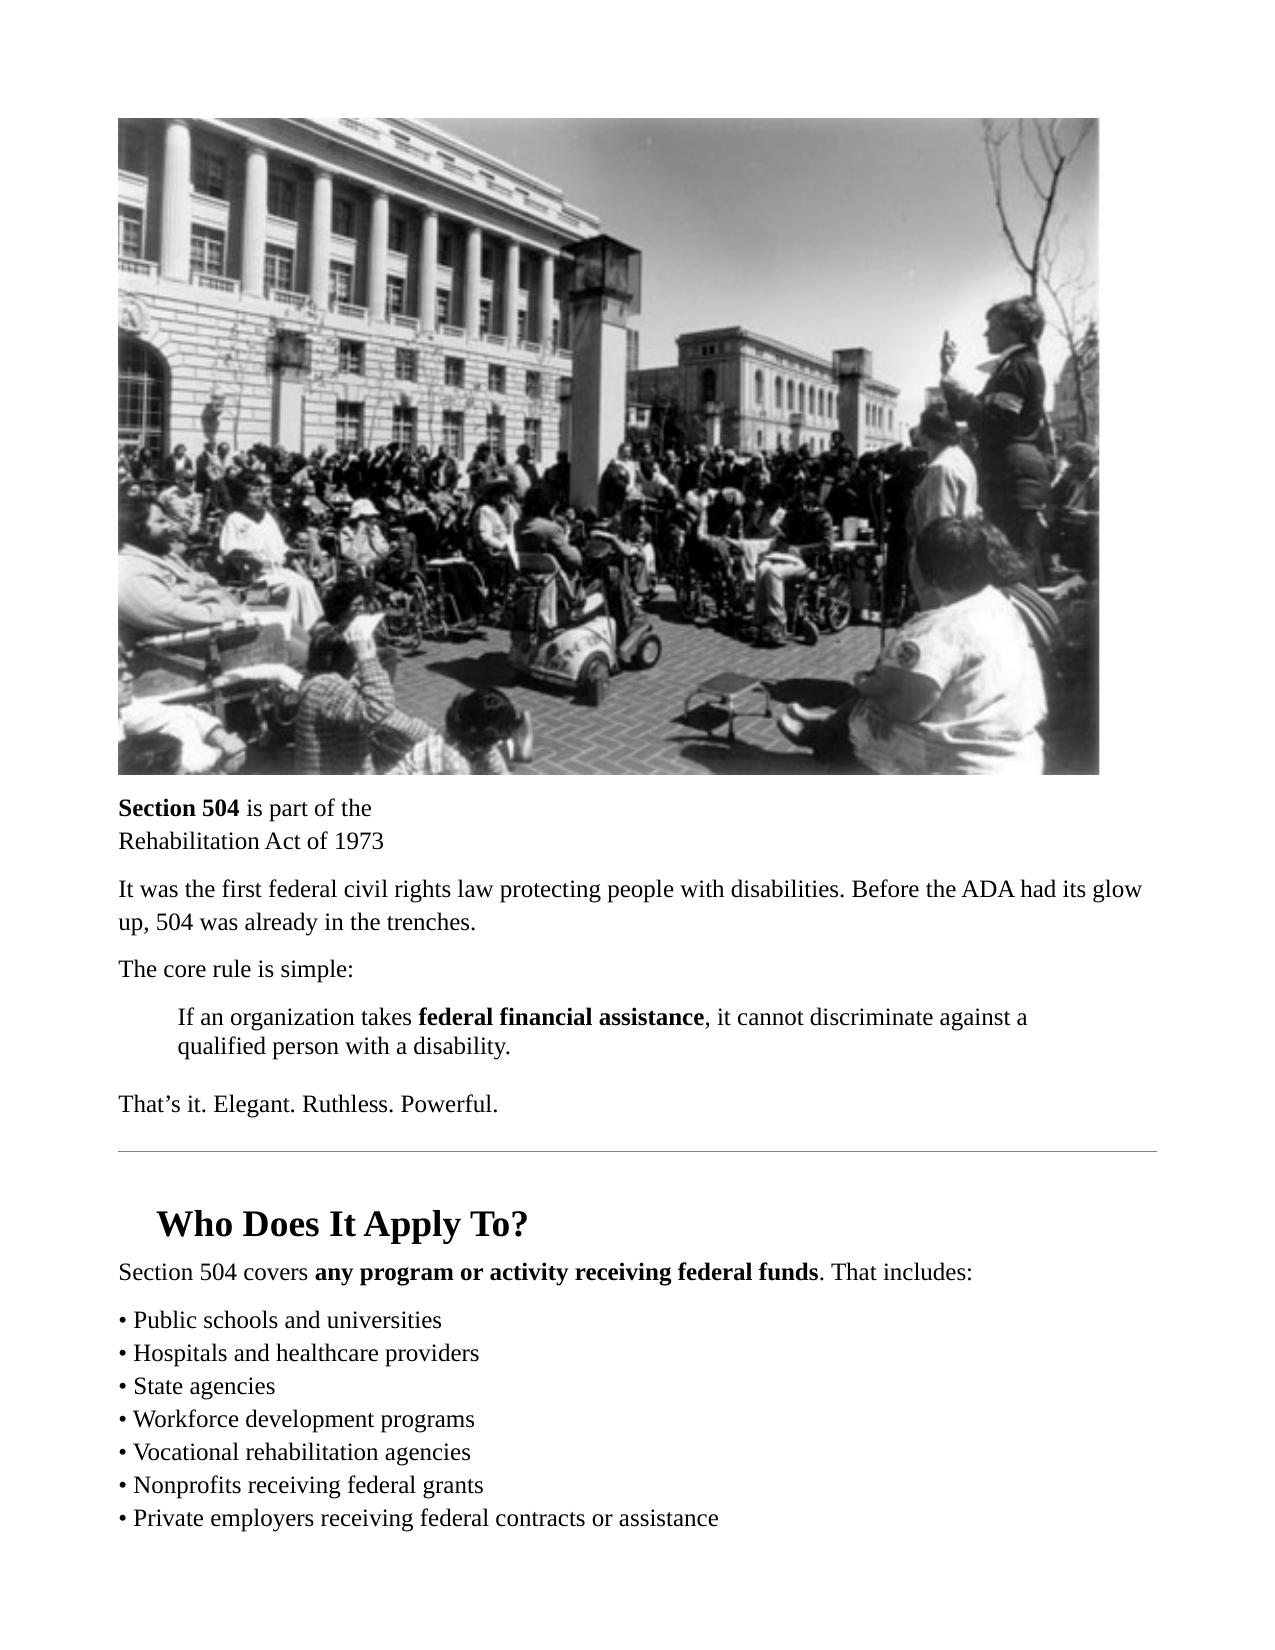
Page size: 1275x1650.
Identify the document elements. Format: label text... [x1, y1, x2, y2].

text If an organization takes federal financial assistance, it cannot discriminate against a qualified person with a disability. [177, 1002, 1098, 1059]
subtitle 🎯 Who Does It Apply To? [118, 1202, 1157, 1245]
text • Public schools and universities • Hospitals and healthcare providers • State agencies • Workforce development programs • Vocational rehabilitation agencies • Nonprofits receiving federal grants • Private employers receiving federal contracts or assistance [118, 1305, 1157, 1532]
text It was the first federal civil rights law protecting people with disabilities. Before the ADA had its glow up, 504 was already in the trenches. [118, 874, 1157, 936]
text The core rule is simple: [118, 954, 1157, 983]
picture [118, 118, 1100, 775]
text Section 504 is part of the Rehabilitation Act of 1973 [118, 793, 1157, 855]
text Section 504 covers any program or activity receiving federal funds. That includes: [118, 1257, 1157, 1286]
text That’s it. Elegant. Ruthless. Powerful. [118, 1089, 1157, 1118]
